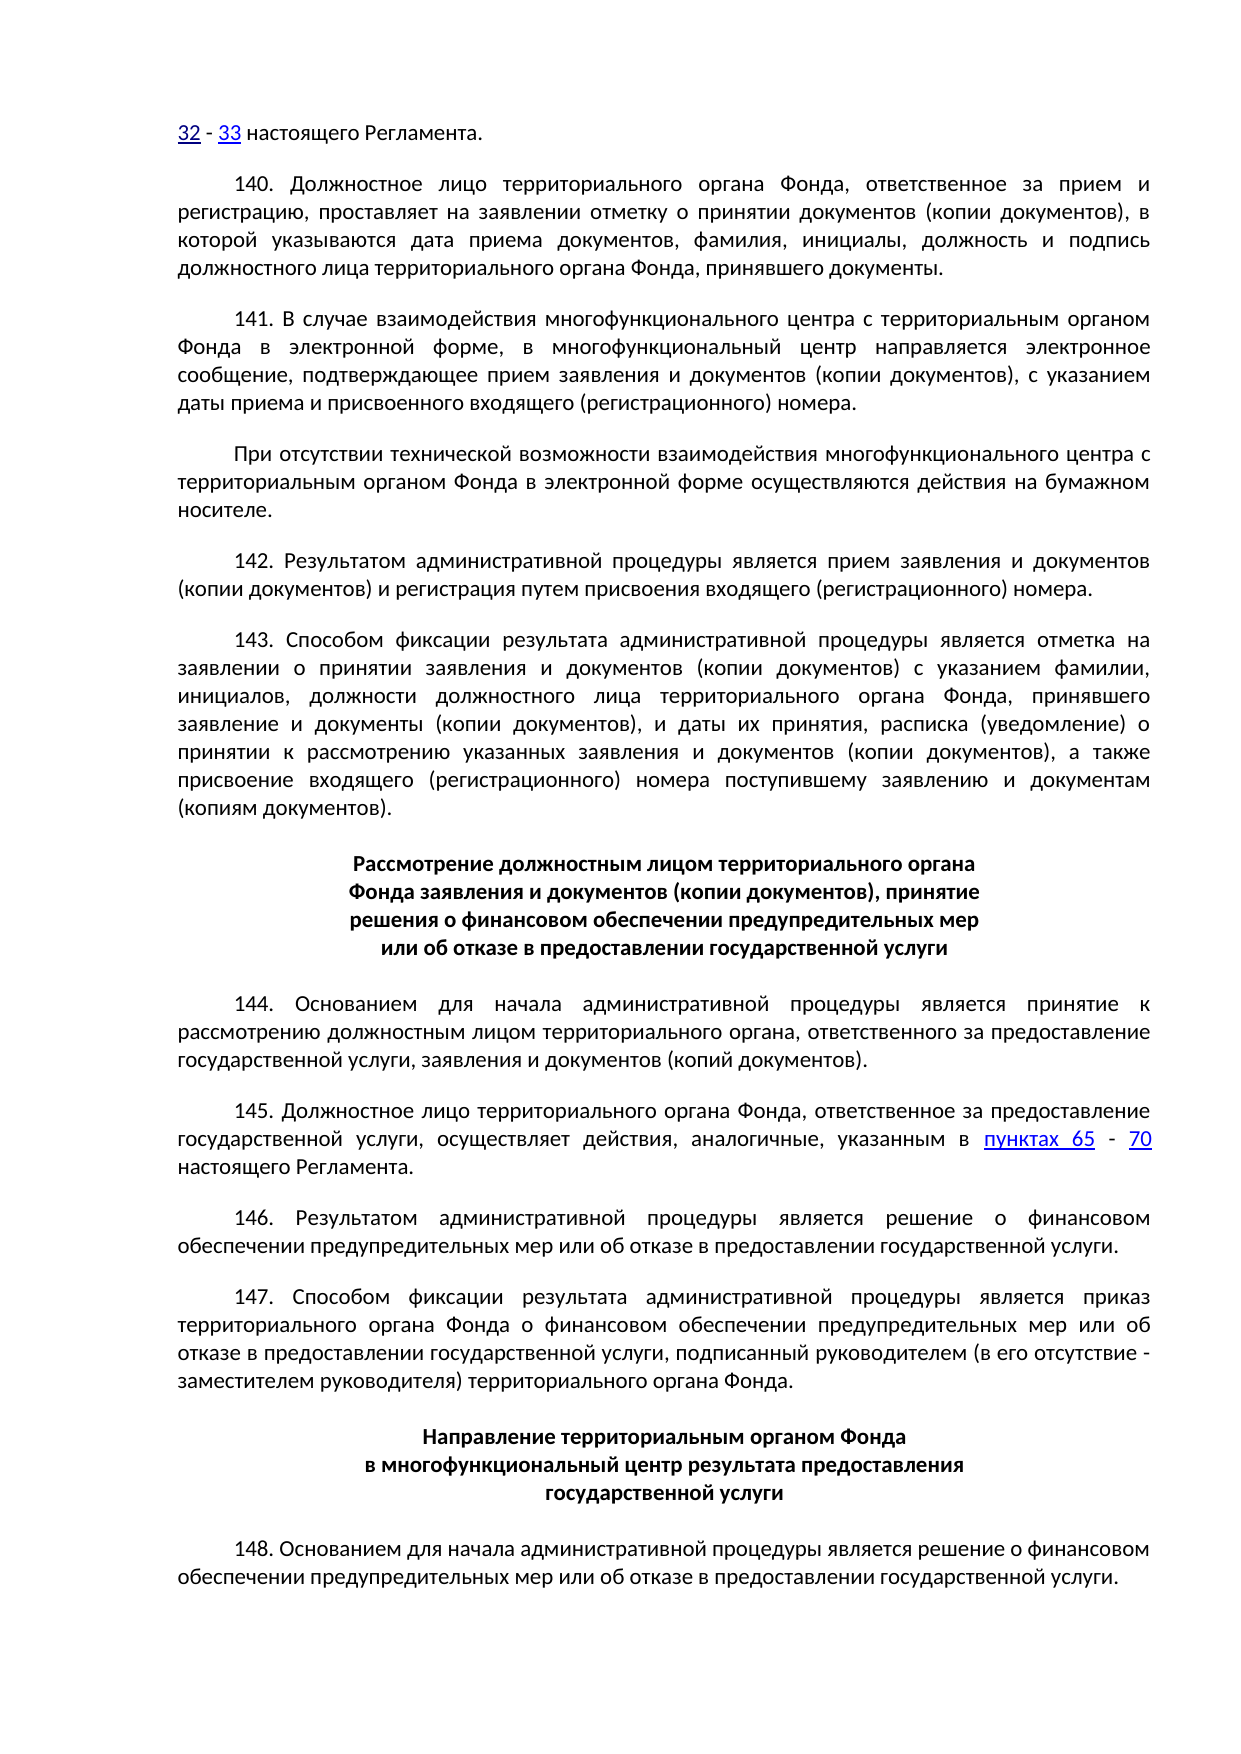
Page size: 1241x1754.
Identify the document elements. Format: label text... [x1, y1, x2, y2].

title Фонда заявления и документов (копии документов), принятие [177, 877, 1152, 905]
text 144. Основанием для начала административной процедуры является принятие к рассмотрению должностным лицом территориального органа, ответственного за предоставление государственной услуги, заявления и документов (копий документов). [177, 989, 1152, 1073]
text 145. Должностное лицо территориального органа Фонда, ответственное за предоставление государственной услуги, осуществляет действия, аналогичные, указанным в пунктах 65 - 70 настоящего Регламента. [177, 1096, 1152, 1180]
text 143. Способом фиксации результата административной процедуры является отметка на заявлении о принятии заявления и документов (копии документов) с указанием фамилии, инициалов, должности должностного лица территориального органа Фонда, принявшего заявление и документы (копии документов), и даты их принятия, расписка (уведомление) о принятии к рассмотрению указанных заявления и документов (копии документов), а также присвоение входящего (регистрационного) номера поступившему заявлению и документам (копиям документов). [177, 625, 1152, 821]
title Направление территориальным органом Фонда [177, 1422, 1152, 1450]
title в многофункциональный центр результата предоставления [177, 1450, 1152, 1478]
text 146. Результатом административной процедуры является решение о финансовом обеспечении предупредительных мер или об отказе в предоставлении государственной услуги. [177, 1203, 1152, 1259]
title государственной услуги [177, 1478, 1152, 1506]
title или об отказе в предоставлении государственной услуги [177, 933, 1152, 961]
text 148. Основанием для начала административной процедуры является решение о финансовом обеспечении предупредительных мер или об отказе в предоставлении государственной услуги. [177, 1534, 1152, 1590]
text 141. В случае взаимодействия многофункционального центра с территориальным органом Фонда в электронной форме, в многофункциональный центр направляется электронное сообщение, подтверждающее прием заявления и документов (копии документов), с указанием даты приема и присвоенного входящего (регистрационного) номера. [177, 304, 1152, 416]
text 142. Результатом административной процедуры является прием заявления и документов (копии документов) и регистрация путем присвоения входящего (регистрационного) номера. [177, 546, 1152, 602]
title Рассмотрение должностным лицом территориального органа [177, 849, 1152, 877]
text 140. Должностное лицо территориального органа Фонда, ответственное за прием и регистрацию, проставляет на заявлении отметку о принятии документов (копии документов), в которой указываются дата приема документов, фамилия, инициалы, должность и подпись должностного лица территориального органа Фонда, принявшего документы. [177, 169, 1152, 281]
text При отсутствии технической возможности взаимодействия многофункционального центра с территориальным органом Фонда в электронной форме осуществляются действия на бумажном носителе. [177, 439, 1152, 523]
text 32 - 33 настоящего Регламента. [177, 118, 1152, 146]
title решения о финансовом обеспечении предупредительных мер [177, 905, 1152, 933]
text 147. Способом фиксации результата административной процедуры является приказ территориального органа Фонда о финансовом обеспечении предупредительных мер или об отказе в предоставлении государственной услуги, подписанный руководителем (в его отсутствие - заместителем руководителя) территориального органа Фонда. [177, 1282, 1152, 1394]
